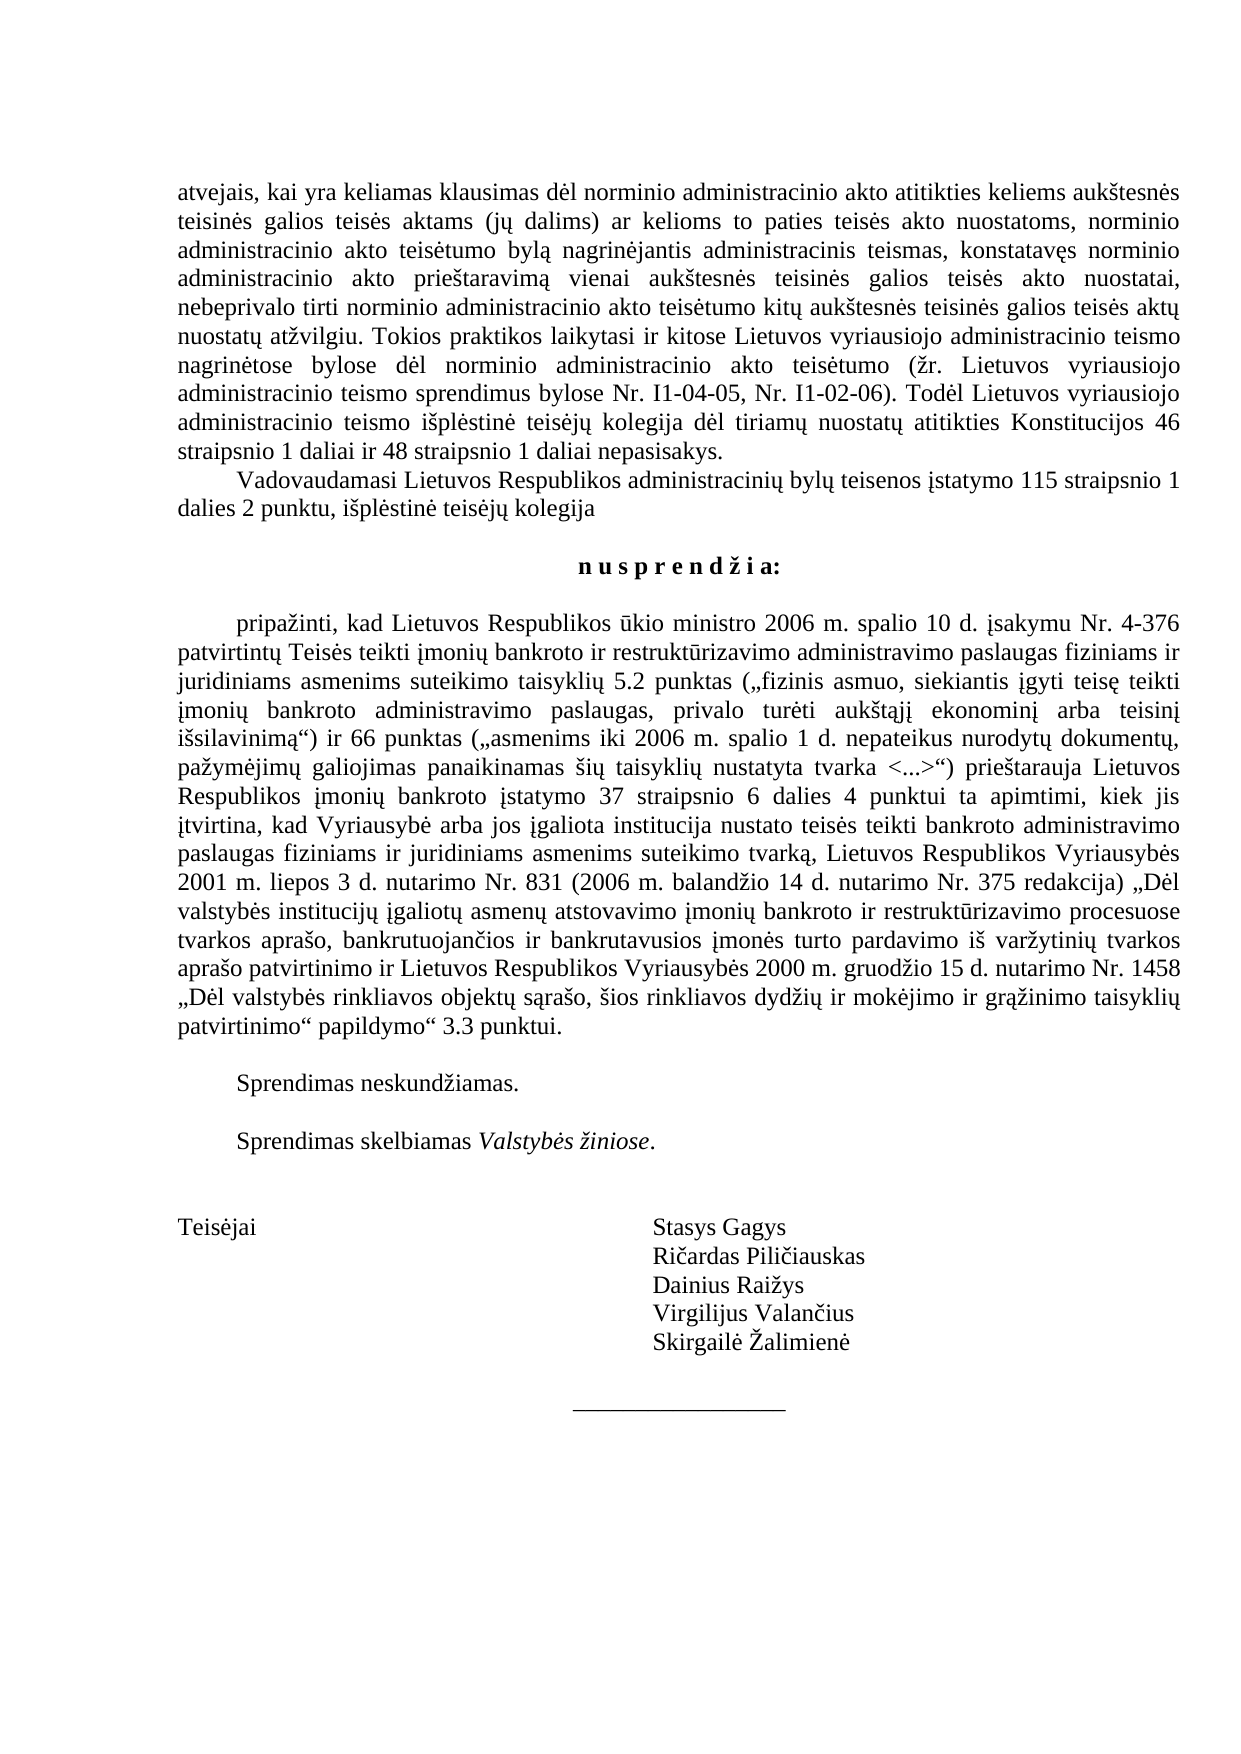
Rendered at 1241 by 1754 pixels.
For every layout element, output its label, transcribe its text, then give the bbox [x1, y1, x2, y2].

text Skirgailė Žalimienė [652, 1327, 1181, 1356]
text Dainius Raižys [652, 1270, 1181, 1298]
text Vadovaudamasi Lietuvos Respublikos administracinių bylų teisenos įstatymo 115 straipsnio 1 dalies 2 punktu, išplėstinė teisėjų kolegija [177, 465, 1181, 522]
text atvejais, kai yra keliamas klausimas dėl norminio administracinio akto atitikties keliems aukštesnės teisinės galios teisės aktams (jų dalims) ar kelioms to paties teisės akto nuostatoms, norminio administracinio akto teisėtumo bylą nagrinėjantis administracinis teismas, konstatavęs norminio administracinio akto prieštaravimą vienai aukštesnės teisinės galios teisės akto nuostatai, nebeprivalo tirti norminio administracinio akto teisėtumo kitų aukštesnės teisinės galios teisės aktų nuostatų atžvilgiu. Tokios praktikos laikytasi ir kitose Lietuvos vyriausiojo administracinio teismo nagrinėtose bylose dėl norminio administracinio akto teisėtumo (žr. Lietuvos vyriausiojo administracinio teismo sprendimus bylose Nr. I1-04-05, Nr. I1-02-06). Todėl Lietuvos vyriausiojo administracinio teismo išplėstinė teisėjų kolegija dėl tiriamų nuostatų atitikties Konstitucijos 46 straipsnio 1 daliai ir 48 straipsnio 1 daliai nepasisakys. [177, 177, 1181, 465]
text _________________ [177, 1385, 1181, 1413]
text nusprendžia: [177, 551, 1181, 580]
text Virgilijus Valančius [652, 1298, 1181, 1327]
text Teisėjai Stasys Gagys [177, 1212, 1181, 1241]
text Ričardas Piličiauskas [652, 1241, 1181, 1270]
text Sprendimas skelbiamas Valstybės žiniose. [177, 1126, 1181, 1155]
text pripažinti, kad Lietuvos Respublikos ūkio ministro 2006 m. spalio 10 d. įsakymu Nr. 4-376 patvirtintų Teisės teikti įmonių bankroto ir restruktūrizavimo administravimo paslaugas fiziniams ir juridiniams asmenims suteikimo taisyklių 5.2 punktas („fizinis asmuo, siekiantis įgyti teisę teikti įmonių bankroto administravimo paslaugas, privalo turėti aukštąjį ekonominį arba teisinį išsilavinimą“) ir 66 punktas („asmenims iki 2006 m. spalio 1 d. nepateikus nurodytų dokumentų, pažymėjimų galiojimas panaikinamas šių taisyklių nustatyta tvarka <...>“) prieštarauja Lietuvos Respublikos įmonių bankroto įstatymo 37 straipsnio 6 dalies 4 punktui ta apimtimi, kiek jis įtvirtina, kad Vyriausybė arba jos įgaliota institucija nustato teisės teikti bankroto administravimo paslaugas fiziniams ir juridiniams asmenims suteikimo tvarką, Lietuvos Respublikos Vyriausybės 2001 m. liepos 3 d. nutarimo Nr. 831 (2006 m. balandžio 14 d. nutarimo Nr. 375 redakcija) „Dėl valstybės institucijų įgaliotų asmenų atstovavimo įmonių bankroto ir restruktūrizavimo procesuose tvarkos aprašo, bankrutuojančios ir bankrutavusios įmonės turto pardavimo iš varžytinių tvarkos aprašo patvirtinimo ir Lietuvos Respublikos Vyriausybės 2000 m. gruodžio 15 d. nutarimo Nr. 1458 „Dėl valstybės rinkliavos objektų sąrašo, šios rinkliavos dydžių ir mokėjimo ir grąžinimo taisyklių patvirtinimo“ papildymo“ 3.3 punktui. [177, 608, 1181, 1040]
text Sprendimas neskundžiamas. [177, 1068, 1181, 1097]
